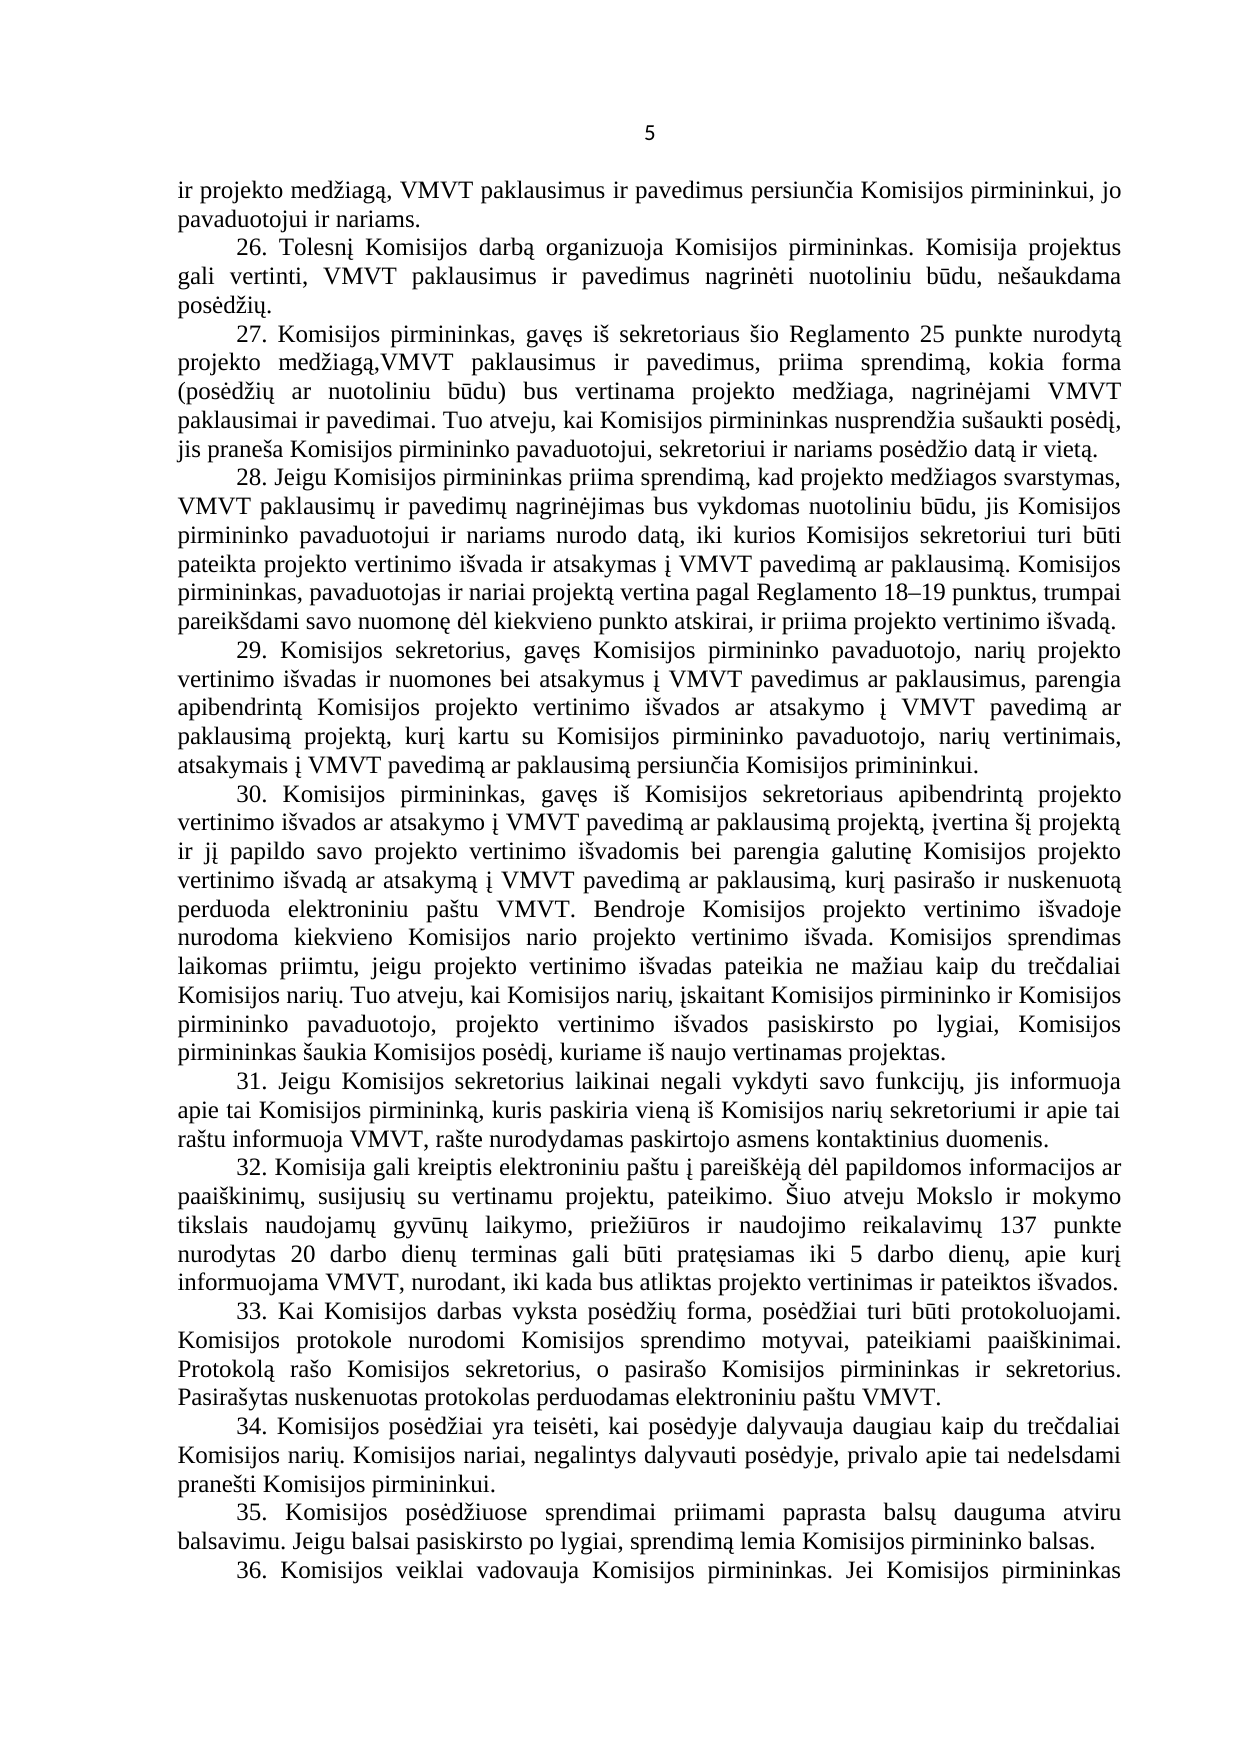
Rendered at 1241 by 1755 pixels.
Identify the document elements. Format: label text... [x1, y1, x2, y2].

text 34. Komisijos posėdžiai yra teisėti, kai posėdyje dalyvauja daugiau kaip du trečdaliai Komisijos narių. Komisijos nariai, negalintys dalyvauti posėdyje, privalo apie tai nedelsdami pranešti Komisijos pirmininkui. [177, 1411, 1122, 1497]
text 27. Komisijos pirmininkas, gavęs iš sekretoriaus šio Reglamento 25 punkte nurodytą projekto medžiagą,VMVT paklausimus ir pavedimus, priima sprendimą, kokia forma (posėdžių ar nuotoliniu būdu) bus vertinama projekto medžiaga, nagrinėjami VMVT paklausimai ir pavedimai. Tuo atveju, kai Komisijos pirmininkas nusprendžia sušaukti posėdį, jis praneša Komisijos pirmininko pavaduotojui, sekretoriui ir nariams posėdžio datą ir vietą. [177, 319, 1122, 462]
text 28. Jeigu Komisijos pirmininkas priima sprendimą, kad projekto medžiagos svarstymas, VMVT paklausimų ir pavedimų nagrinėjimas bus vykdomas nuotoliniu būdu, jis Komisijos pirmininko pavaduotojui ir nariams nurodo datą, iki kurios Komisijos sekretoriui turi būti pateikta projekto vertinimo išvada ir atsakymas į VMVT pavedimą ar paklausimą. Komisijos pirmininkas, pavaduotojas ir nariai projektą vertina pagal Reglamento 18–19 punktus, trumpai pareikšdami savo nuomonę dėl kiekvieno punkto atskirai, ir priima projekto vertinimo išvadą. [177, 462, 1122, 635]
text 29. Komisijos sekretorius, gavęs Komisijos pirmininko pavaduotojo, narių projekto vertinimo išvadas ir nuomones bei atsakymus į VMVT pavedimus ar paklausimus, parengia apibendrintą Komisijos projekto vertinimo išvados ar atsakymo į VMVT pavedimą ar paklausimą projektą, kurį kartu su Komisijos pirmininko pavaduotojo, narių vertinimais, atsakymais į VMVT pavedimą ar paklausimą persiunčia Komisijos primininkui. [177, 635, 1122, 779]
text 35. Komisijos posėdžiuose sprendimai priimami paprasta balsų dauguma atviru balsavimu. Jeigu balsai pasiskirsto po lygiai, sprendimą lemia Komisijos pirmininko balsas. [177, 1497, 1122, 1555]
text ir projekto medžiagą, VMVT paklausimus ir pavedimus persiunčia Komisijos pirmininkui, jo pavaduotojui ir nariams. [177, 175, 1122, 232]
text 30. Komisijos pirmininkas, gavęs iš Komisijos sekretoriaus apibendrintą projekto vertinimo išvados ar atsakymo į VMVT pavedimą ar paklausimą projektą, įvertina šį projektą ir jį papildo savo projekto vertinimo išvadomis bei parengia galutinę Komisijos projekto vertinimo išvadą ar atsakymą į VMVT pavedimą ar paklausimą, kurį pasirašo ir nuskenuotą perduoda elektroniniu paštu VMVT. Bendroje Komisijos projekto vertinimo išvadoje nurodoma kiekvieno Komisijos nario projekto vertinimo išvada. Komisijos sprendimas laikomas priimtu, jeigu projekto vertinimo išvadas pateikia ne mažiau kaip du trečdaliai Komisijos narių. Tuo atveju, kai Komisijos narių, įskaitant Komisijos pirmininko ir Komisijos pirmininko pavaduotojo, projekto vertinimo išvados pasiskirsto po lygiai, Komisijos pirmininkas šaukia Komisijos posėdį, kuriame iš naujo vertinamas projektas. [177, 779, 1122, 1066]
text 32. Komisija gali kreiptis elektroniniu paštu į pareiškėją dėl papildomos informacijos ar paaiškinimų, susijusių su vertinamu projektu, pateikimo. Šiuo atveju Mokslo ir mokymo tikslais naudojamų gyvūnų laikymo, priežiūros ir naudojimo reikalavimų 137 punkte nurodytas 20 darbo dienų terminas gali būti pratęsiamas iki 5 darbo dienų, apie kurį informuojama VMVT, nurodant, iki kada bus atliktas projekto vertinimas ir pateiktos išvados. [177, 1152, 1122, 1296]
text 36. Komisijos veiklai vadovauja Komisijos pirmininkas. Jei Komisijos pirmininkas [177, 1555, 1122, 1584]
text 33. Kai Komisijos darbas vyksta posėdžių forma, posėdžiai turi būti protokoluojami. Komisijos protokole nurodomi Komisijos sprendimo motyvai, pateikiami paaiškinimai. Protokolą rašo Komisijos sekretorius, o pasirašo Komisijos pirmininkas ir sekretorius. Pasirašytas nuskenuotas protokolas perduodamas elektroniniu paštu VMVT. [177, 1296, 1122, 1411]
text 31. Jeigu Komisijos sekretorius laikinai negali vykdyti savo funkcijų, jis informuoja apie tai Komisijos pirmininką, kuris paskiria vieną iš Komisijos narių sekretoriumi ir apie tai raštu informuoja VMVT, rašte nurodydamas paskirtojo asmens kontaktinius duomenis. [177, 1066, 1122, 1152]
text 26. Tolesnį Komisijos darbą organizuoja Komisijos pirmininkas. Komisija projektus gali vertinti, VMVT paklausimus ir pavedimus nagrinėti nuotoliniu būdu, nešaukdama posėdžių. [177, 232, 1122, 319]
